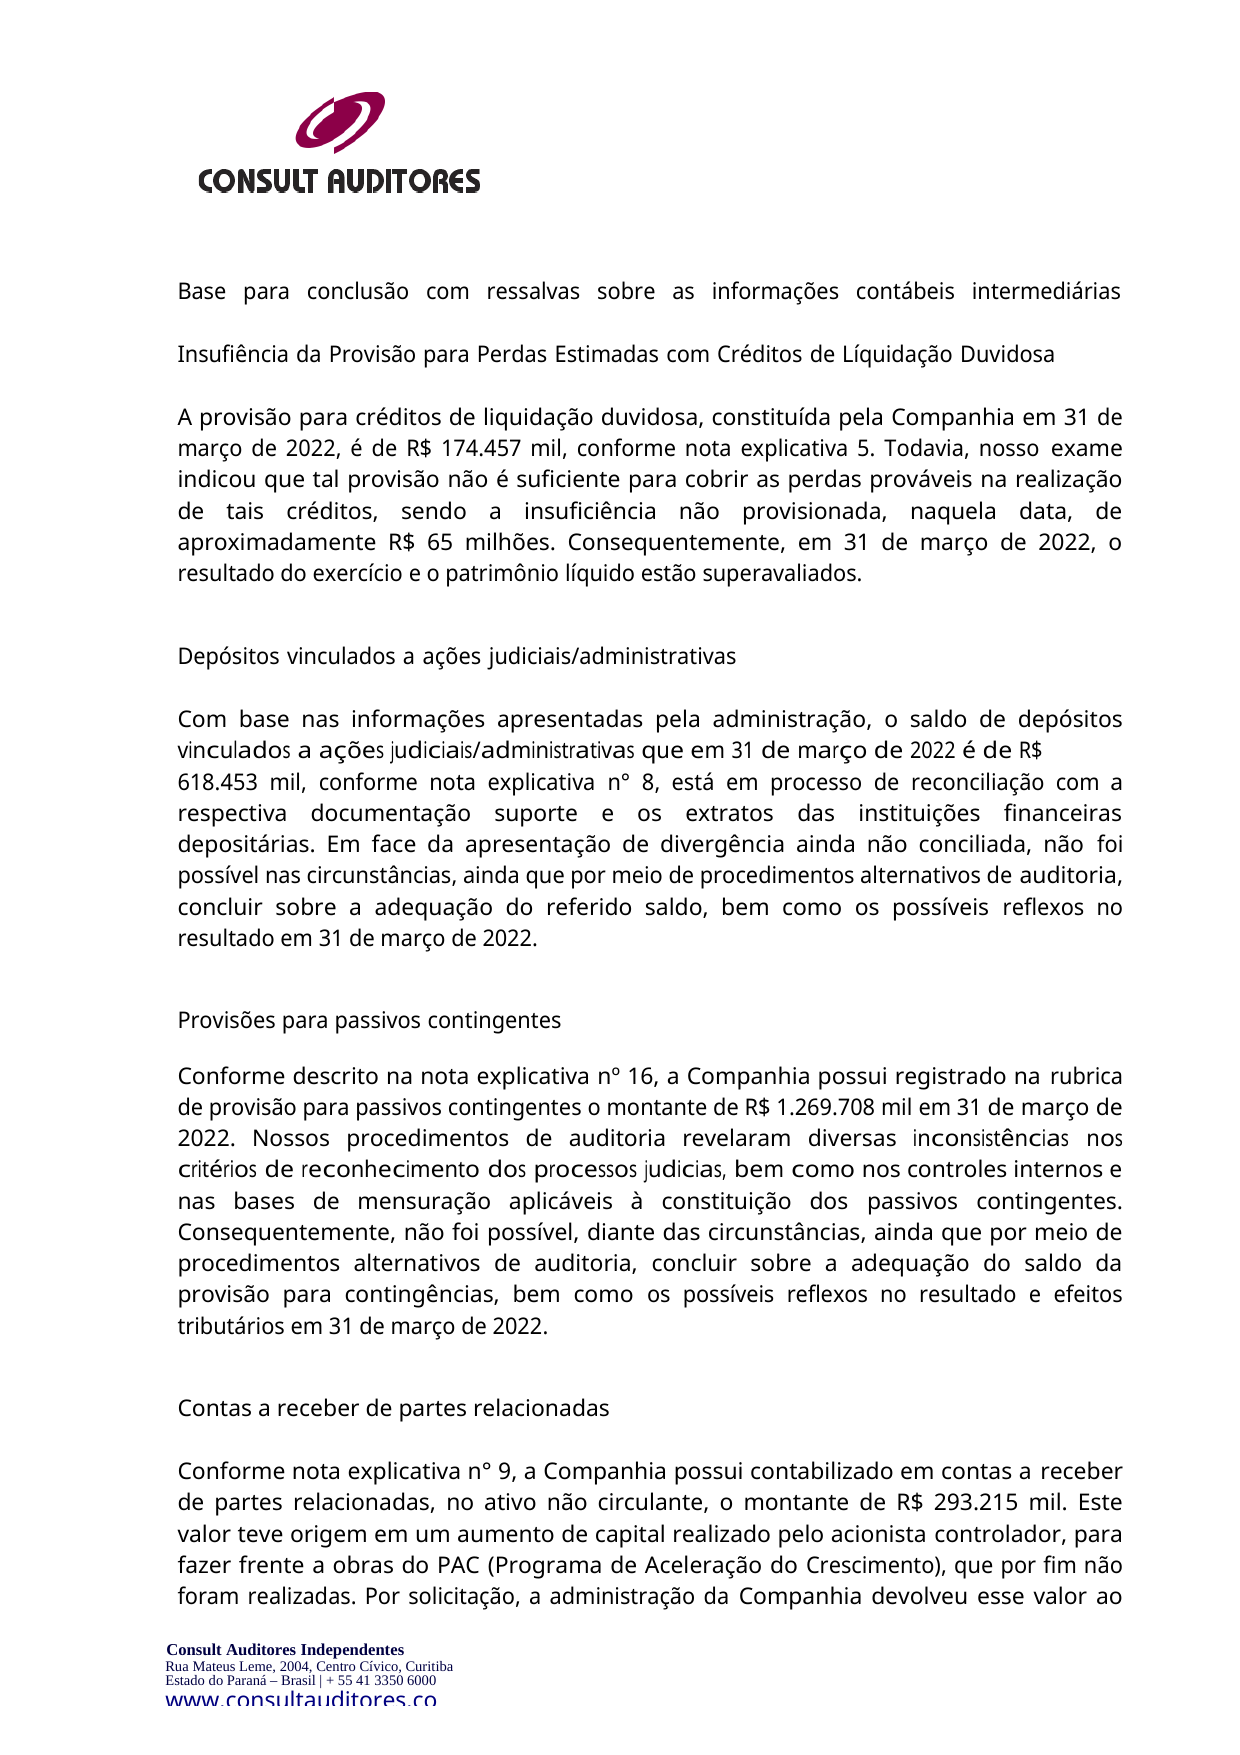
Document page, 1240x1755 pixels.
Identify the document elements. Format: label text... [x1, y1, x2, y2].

text Contas a receber de partes relacionadas [177, 1392, 1183, 1423]
text Com base nas informações apresentadas pela administração, o saldo de depósitos vinculados a ações judiciais/administrativas que em 31 de março de 2022 é de R$ [177, 703, 1123, 765]
text Provisões para passivos contingentes [177, 1004, 1183, 1036]
text Base para conclusão com ressalvas sobre as informações contábeis intermediárias Insufiência da Provisão para Perdas Estimadas com Créditos de Líquidação Duvidosa [177, 275, 1123, 369]
text Conforme descrito na nota explicativa nº 16, a Companhia possui registrado na rubrica de provisão para passivos contingentes o montante de R$ 1.269.708 mil em 31 de março de 2022. Nossos procedimentos de auditoria revelaram diversas inconsistências nos critérios de reconhecimento dos processos judicias, bem como nos controles internos e nas bases de mensuração aplicáveis à constituição dos passivos contingentes. Consequentemente, não foi possível, diante das circunstâncias, ainda que por meio de procedimentos alternativos de auditoria, concluir sobre a adequação do saldo da provisão para contingências, bem como os possíveis reflexos no resultado e efeitos tributários em 31 de março de 2022. [177, 1060, 1123, 1341]
text Conforme nota explicativa n° 9, a Companhia possui contabilizado em contas a receber de partes relacionadas, no ativo não circulante, o montante de R$ 293.215 mil. Este valor teve origem em um aumento de capital realizado pelo acionista controlador, para fazer frente a obras do PAC (Programa de Aceleração do Crescimento), que por fim não foram realizadas. Por solicitação, a administração da Companhia devolveu esse valor ao [177, 1455, 1123, 1611]
text A provisão para créditos de liquidação duvidosa, constituída pela Companhia em 31 de março de 2022, é de R$ 174.457 mil, conforme nota explicativa 5. Todavia, nosso exame indicou que tal provisão não é suficiente para cobrir as perdas prováveis na realização de tais créditos, sendo a insuficiência não provisionada, naquela data, de aproximadamente R$ 65 milhões. Consequentemente, em 31 de março de 2022, o resultado do exercício e o patrimônio líquido estão superavaliados. [177, 401, 1123, 588]
text 618.453 mil, conforme nota explicativa n° 8, está em processo de reconciliação com a respectiva documentação suporte e os extratos das instituições financeiras depositárias. Em face da apresentação de divergência ainda não conciliada, não foi possível nas circunstâncias, ainda que por meio de procedimentos alternativos de auditoria, concluir sobre a adequação do referido saldo, bem como os possíveis reflexos no resultado em 31 de março de 2022. [177, 765, 1123, 953]
text Depósitos vinculados a ações judiciais/administrativas [177, 639, 1183, 671]
